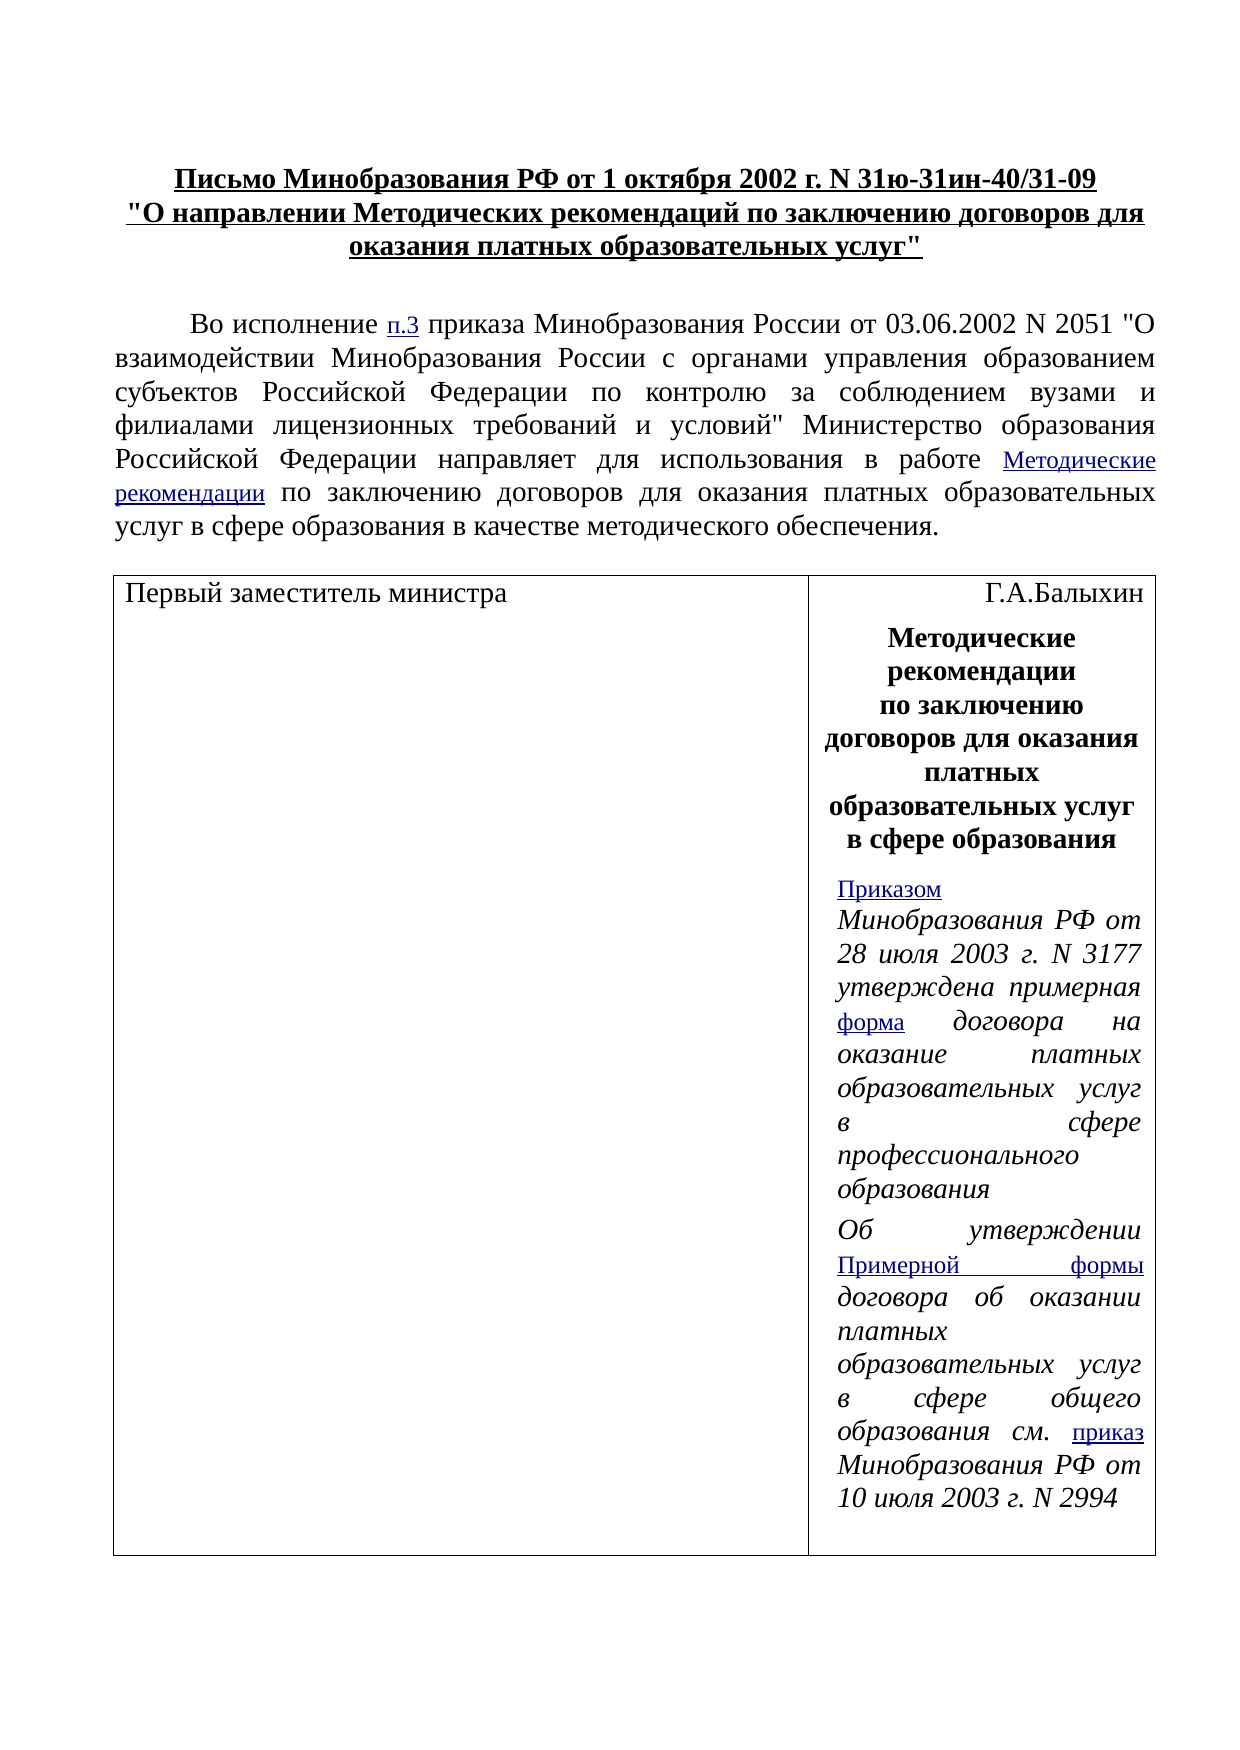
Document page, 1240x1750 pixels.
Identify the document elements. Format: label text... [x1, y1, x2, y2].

text Письмо Минобразования РФ от 1 октября 2002 г. N 31ю-31ин-40/31-09 "О направлении Методических рекомендаций по заключению договоров для оказания платных образовательных услуг" [114, 161, 1156, 262]
table_header Г.А.Балыхин Методические рекомендации по заключению договоров для оказания платных образовательных услуг в сфере образования Приказом Минобразования РФ от 28 июля 2003 г. N 3177 утверждена примерная форма договора на оказание платных образовательных услуг в сфере профессионального образования Об утверждении Примерной формы договора об оказании платных образовательных услуг в сфере общего образования см. приказ Минобразования РФ от 10 июля 2003 г. N 2994 [809, 576, 1155, 1555]
table_header Первый заместитель министра [114, 576, 808, 1555]
text Во исполнение п.3 приказа Минобразования России от 03.06.2002 N 2051 "О взаимодействии Минобразования России с органами управления образованием субъектов Российской Федерации по контролю за соблюдением вузами и филиалами лицензионных требований и условий" Министерство образования Российской Федерации направляет для использования в работе Методические рекомендации по заключению договоров для оказания платных образовательных услуг в сфере образования в качестве методического обеспечения. [114, 307, 1156, 541]
